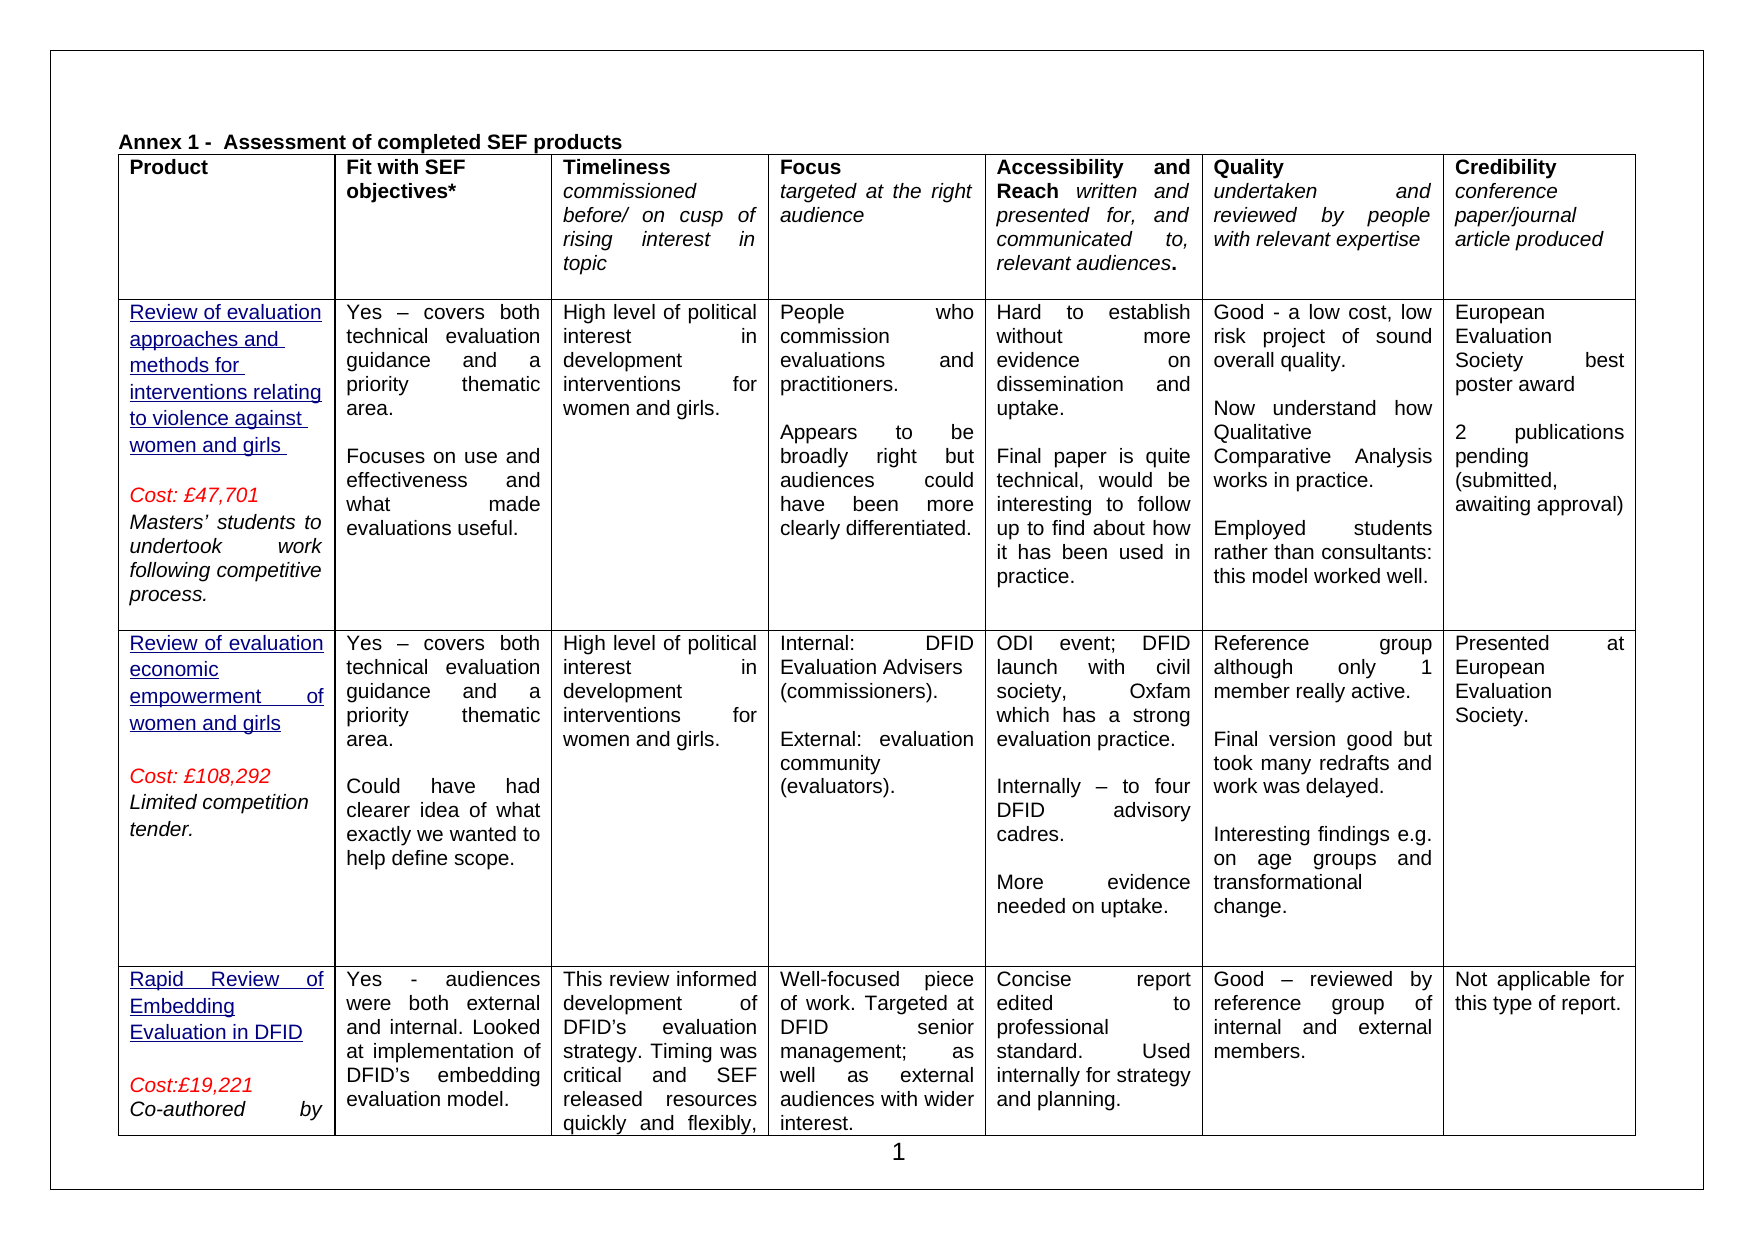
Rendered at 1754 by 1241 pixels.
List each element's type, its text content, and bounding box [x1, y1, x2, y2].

table_header Fit with SEF objectives* [336, 155, 551, 299]
table_cell Good – reviewed by reference group of internal and external members. [1203, 967, 1443, 1135]
table_cell Not applicable for this type of report. [1444, 967, 1635, 1135]
table_cell ODI event; DFID launch with civil society, Oxfam which has a strong evaluation practice. Internally – to four DFID advisory cadres. More evidence needed on uptake. [986, 631, 1202, 966]
table_cell This review informed development of DFID’s evaluation strategy. Timing was critical and SEF released resources quickly and flexibly, [552, 967, 768, 1135]
table_cell Good - a low cost, low risk project of sound overall quality. Now understand how Qualitative Comparative Analysis works in practice. Employed students rather than consultants: this model worked well. [1203, 300, 1443, 629]
table_cell High level of political interest in development interventions for women and girls. [552, 631, 768, 966]
table_cell Yes – covers both technical evaluation guidance and a priority thematic area. Could have had clearer idea of what exactly we wanted to help define scope. [336, 631, 551, 966]
table_header Product [119, 155, 334, 299]
table_cell Concise report edited to professional standard. Used internally for strategy and planning. [986, 967, 1202, 1135]
table_cell Yes – covers both technical evaluation guidance and a priority thematic area. Focuses on use and effectiveness and what made evaluations useful. [336, 300, 551, 629]
table_cell Review of evaluation approaches and methods for interventions relating to violence against women and girls Cost: £47,701 Masters’ students to undertook work following competitive process. [119, 300, 334, 629]
table_cell Reference group although only 1 member really active. Final version good but took many redrafts and work was delayed. Interesting findings e.g. on age groups and transformational change. [1203, 631, 1443, 966]
table_cell Hard to establish without more evidence on dissemination and uptake. Final paper is quite technical, would be interesting to follow up to find about how it has been used in practice. [986, 300, 1202, 629]
table_cell European Evaluation Society best poster award 2 publications pending (submitted, awaiting approval) [1444, 300, 1635, 629]
table_cell Presented at European Evaluation Society. [1444, 631, 1635, 966]
table_cell Rapid Review of Embedding Evaluation in DFID Cost:£19,221 Co-authored by [119, 967, 334, 1135]
table_cell High level of political interest in development interventions for women and girls. [552, 300, 768, 629]
table_cell Review of evaluation economic empowerment of women and girls Cost: £108,292 Limited competition tender. [119, 631, 334, 966]
table_header Credibility conference paper/journal article produced [1444, 155, 1635, 299]
table_cell Internal: DFID Evaluation Advisers (commissioners). External: evaluation community (evaluators). [769, 631, 985, 966]
table_header Accessibility and Reach written and presented for, and communicated to, relevant audiences. [986, 155, 1202, 299]
table_header Focus targeted at the right audience [769, 155, 985, 299]
table_cell Well-focused piece of work. Targeted at DFID senior management; as well as external audiences with wider interest. [769, 967, 985, 1135]
table_header Timeliness commissioned before/ on cusp of rising interest in topic [552, 155, 768, 299]
table_cell Yes - audiences were both external and internal. Looked at implementation of DFID’s embedding evaluation model. [336, 967, 551, 1135]
text Annex 1 - Assessment of completed SEF products [118, 130, 1679, 154]
table_header Quality undertaken and reviewed by people with relevant expertise [1203, 155, 1443, 299]
table_cell People who commission evaluations and practitioners. Appears to be broadly right but audiences could have been more clearly differentiated. [769, 300, 985, 629]
